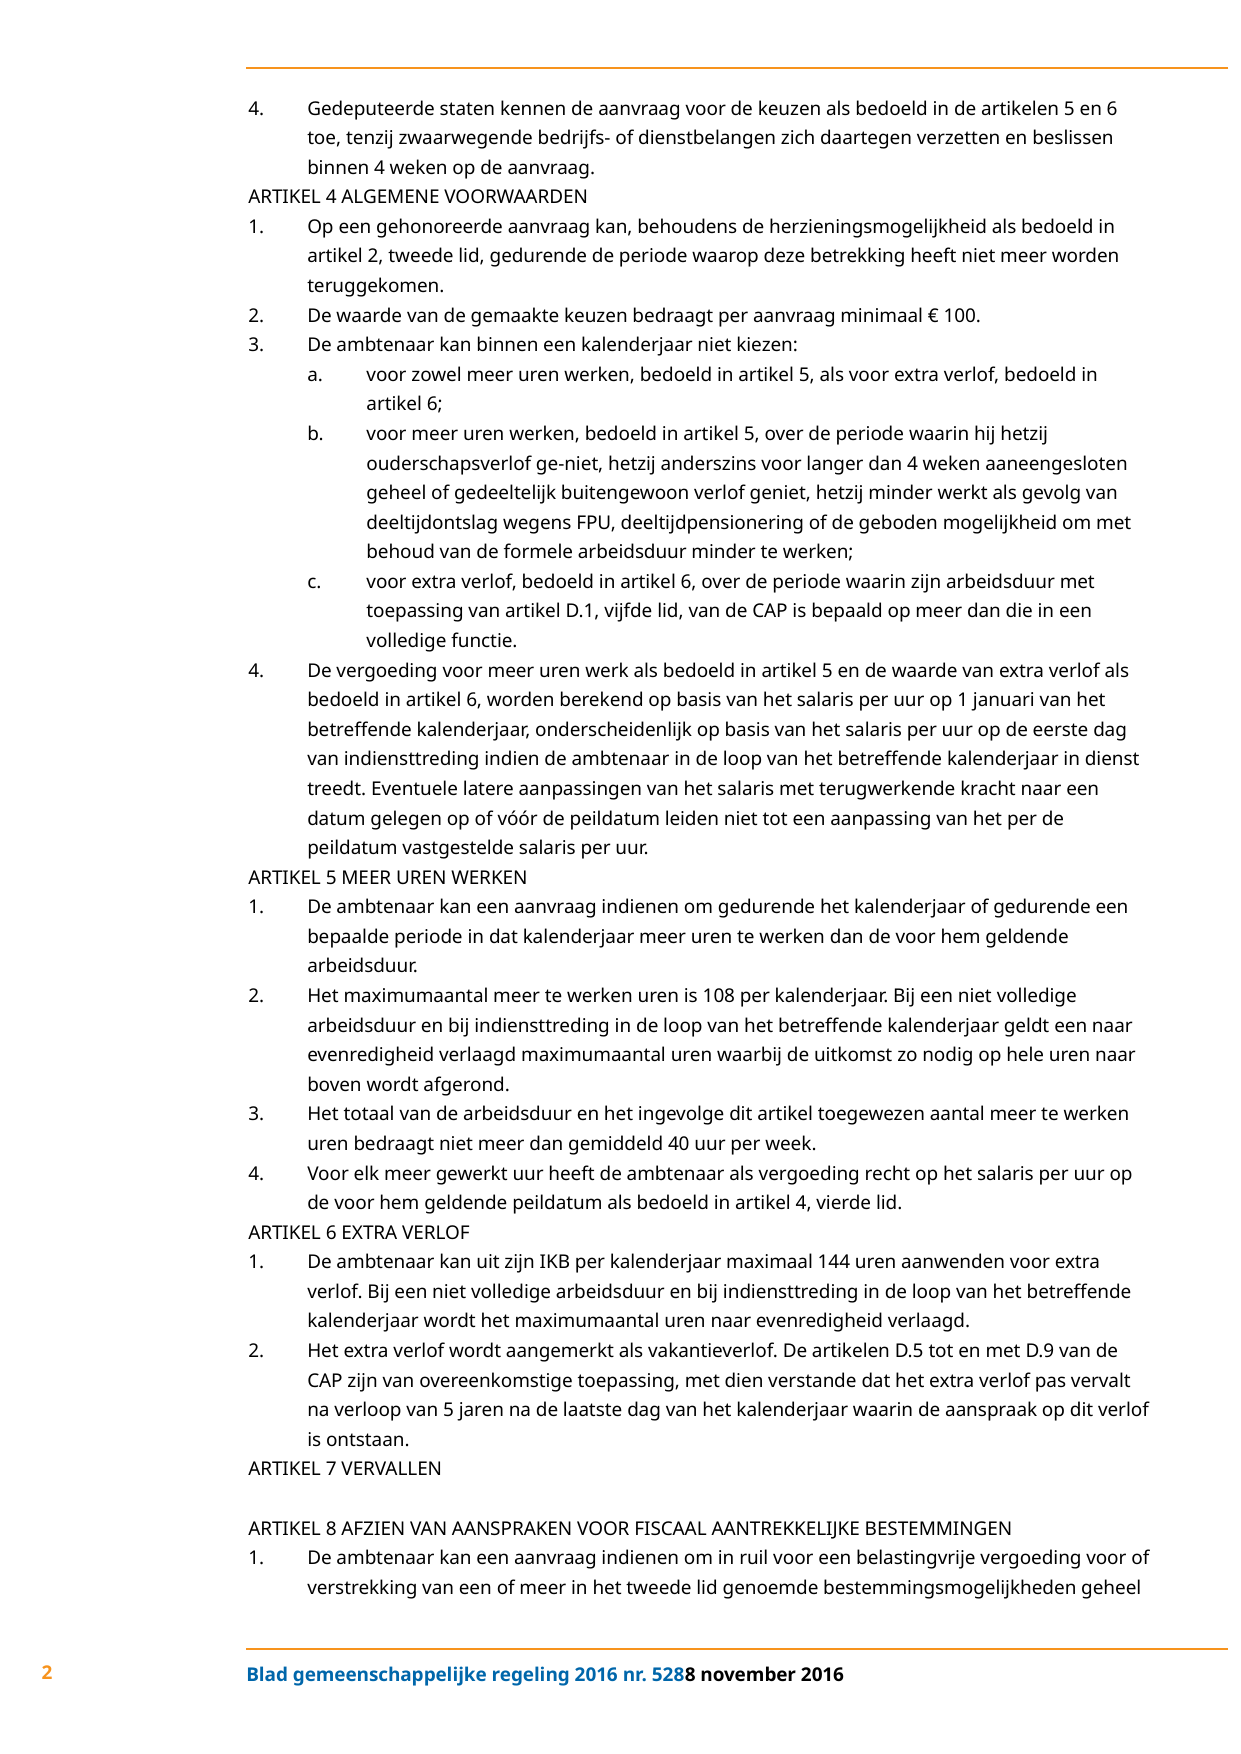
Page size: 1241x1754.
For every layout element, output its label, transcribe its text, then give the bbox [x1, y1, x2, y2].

list De vergoeding voor meer uren werk als bedoeld in artikel 5 en de waarde van extra verlof als bedoeld in artikel 6, worden berekend op basis van het salaris per uur op 1 januari van het betreffende kalenderjaar, onderscheidenlijk op basis van het salaris per uur op de eerste dag van indiensttreding indien de ambtenaar in de loop van het betreffende kalenderjaar in dienst treedt. Eventuele latere aanpassingen van het salaris met terugwerkende kracht naar een datum gelegen op of vóór de peildatum leiden niet tot een aanpassing van het per de peildatum vastgestelde salaris per uur. [248, 657, 1152, 860]
list De ambtenaar kan een aanvraag indienen om in ruil voor een belastingvrije vergoeding voor of verstrekking van een of meer in het tweede lid genoemde bestemmingsmogelijkheden geheel [248, 1544, 1152, 1600]
list De waarde van de gemaakte keuzen bedraagt per aanvraag minimaal € 100. [248, 302, 1152, 328]
list Het totaal van de arbeidsduur en het ingevolge dit artikel toegewezen aantal meer te werken uren bedraagt niet meer dan gemiddeld 40 uur per week. [248, 1101, 1152, 1156]
list De ambtenaar kan een aanvraag indienen om gedurende het kalenderjaar of gedurende een bepaalde periode in dat kalenderjaar meer uren te werken dan de voor hem geldende arbeidsduur. [248, 893, 1152, 978]
list Op een gehonoreerde aanvraag kan, behoudens de herzieningsmogelijkheid als bedoeld in artikel 2, tweede lid, gedurende de periode waarop deze betrekking heeft niet meer worden teruggekomen. [248, 213, 1152, 298]
list voor zowel meer uren werken, bedoeld in artikel 5, als voor extra verlof, bedoeld in artikel 6; [307, 361, 1152, 416]
text ARTIKEL 8 AFZIEN VAN AANSPRAKEN VOOR FISCAAL AANTREKKELIJKE BESTEMMINGEN [248, 1515, 1152, 1541]
list Het extra verlof wordt aangemerkt als vakantieverlof. De artikelen D.5 tot en met D.9 van de CAP zijn van overeenkomstige toepassing, met dien verstande dat het extra verlof pas vervalt na verloop van 5 jaren na de laatste dag van het kalenderjaar waarin de aanspraak op dit verlof is ontstaan. [248, 1337, 1152, 1452]
text ARTIKEL 4 ALGEMENE VOORWAARDEN [248, 183, 1152, 209]
list De ambtenaar kan binnen een kalenderjaar niet kiezen: [248, 331, 1152, 357]
text ARTIKEL 6 EXTRA VERLOF [248, 1219, 1152, 1245]
list Voor elk meer gewerkt uur heeft de ambtenaar als vergoeding recht op het salaris per uur op de voor hem geldende peildatum als bedoeld in artikel 4, vierde lid. [248, 1160, 1152, 1215]
list Het maximumaantal meer te werken uren is 108 per kalenderjaar. Bij een niet volledige arbeidsduur en bij indiensttreding in de loop van het betreffende kalenderjaar geldt een naar evenredigheid verlaagd maximumaantal uren waarbij de uitkomst zo nodig op hele uren naar boven wordt afgerond. [248, 982, 1152, 1097]
list Gedeputeerde staten kennen de aanvraag voor de keuzen als bedoeld in de artikelen 5 en 6 toe, tenzij zwaarwegende bedrijfs- of dienstbelangen zich daartegen verzetten en beslissen binnen 4 weken op de aanvraag. [248, 95, 1152, 180]
list voor meer uren werken, bedoeld in artikel 5, over de periode waarin hij hetzij ouderschapsverlof ge-niet, hetzij anderszins voor langer dan 4 weken aaneengesloten geheel of gedeeltelijk buitengewoon verlof geniet, hetzij minder werkt als gevolg van deeltijdontslag wegens FPU, deeltijdpensionering of de geboden mogelijkheid om met behoud van de formele arbeidsduur minder te werken; [307, 420, 1152, 564]
picture [41, 47, 231, 172]
text ARTIKEL 7 VERVALLEN [248, 1456, 1152, 1481]
list voor extra verlof, bedoeld in artikel 6, over de periode waarin zijn arbeidsduur met toepassing van artikel D.1, vijfde lid, van de CAP is bepaald op meer dan die in een volledige functie. [307, 568, 1152, 653]
list De ambtenaar kan uit zijn IKB per kalenderjaar maximaal 144 uren aanwenden voor extra verlof. Bij een niet volledige arbeidsduur en bij indiensttreding in de loop van het betreffende kalenderjaar wordt het maximumaantal uren naar evenredigheid verlaagd. [248, 1248, 1152, 1333]
text ARTIKEL 5 MEER UREN WERKEN [248, 864, 1152, 890]
